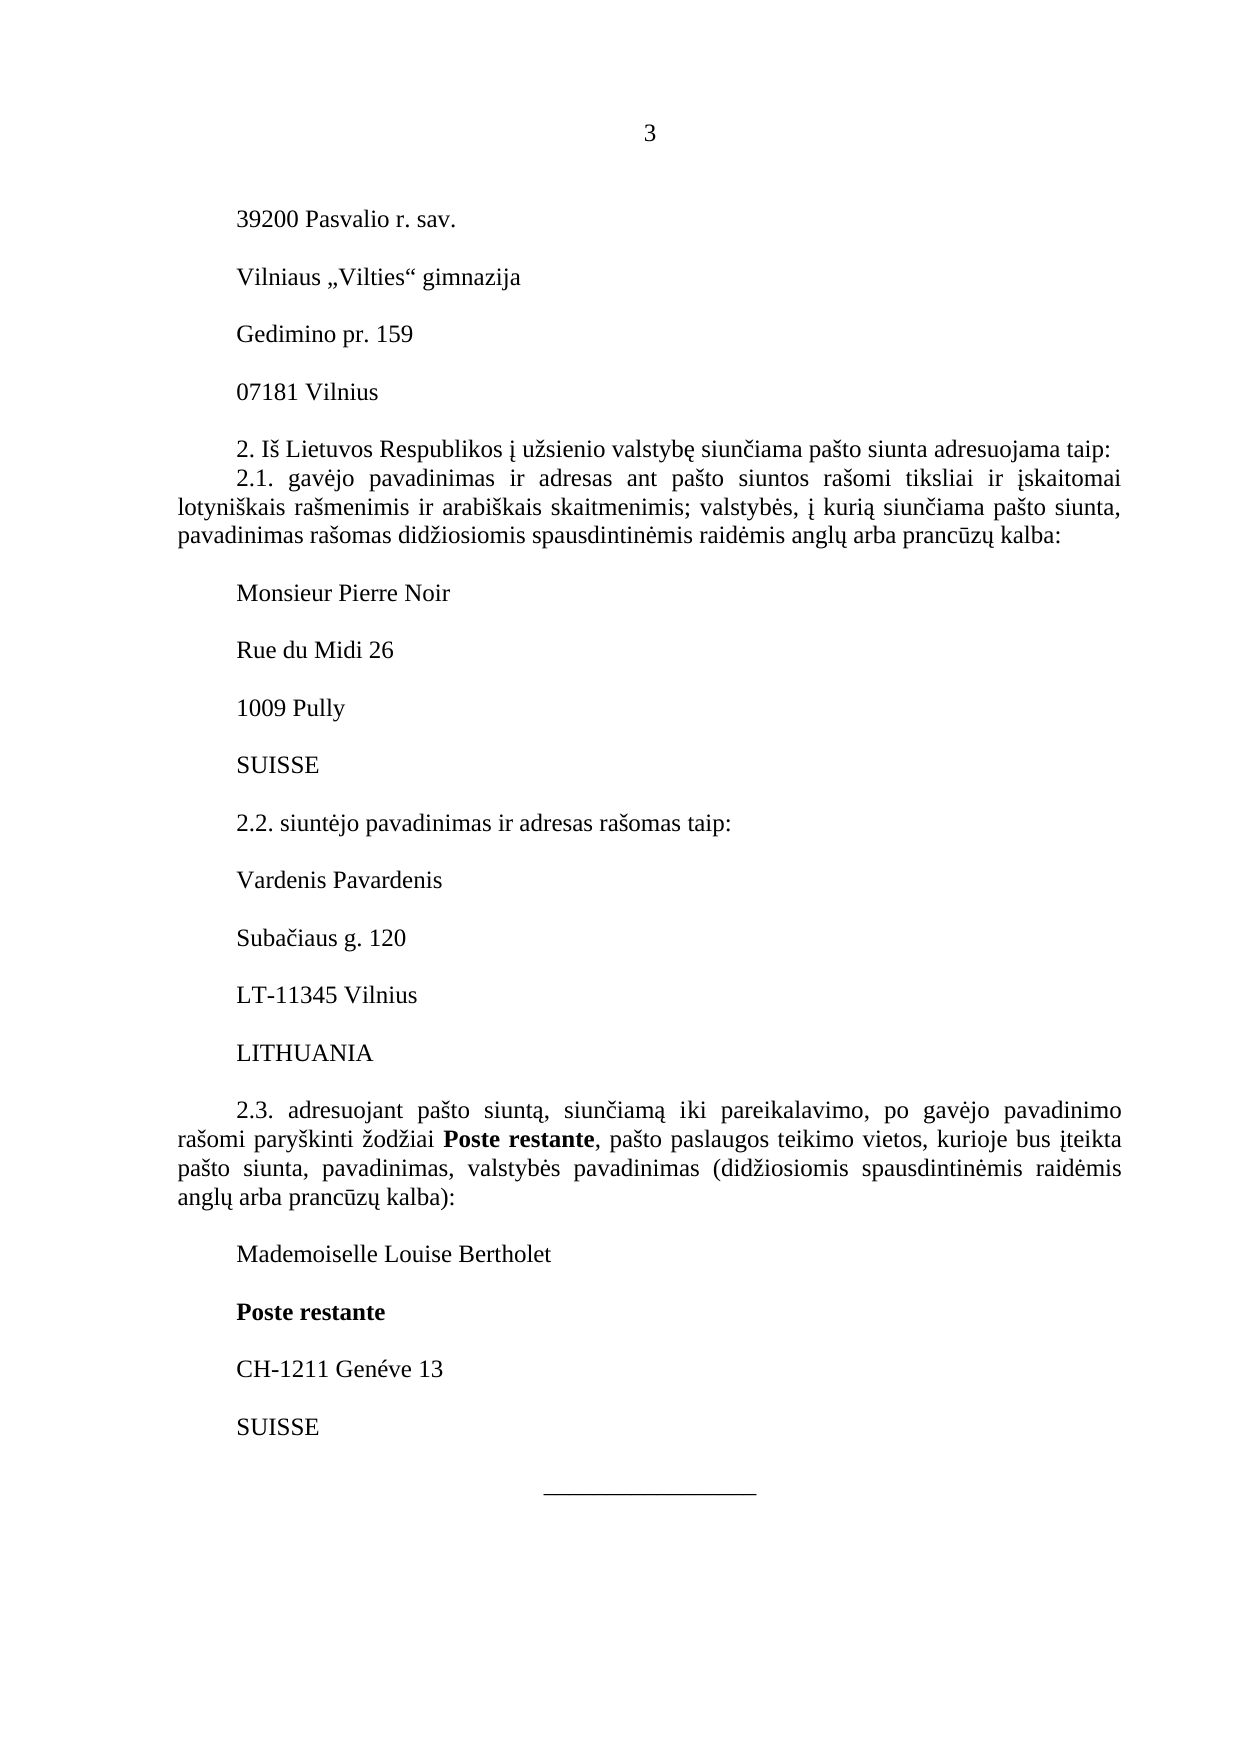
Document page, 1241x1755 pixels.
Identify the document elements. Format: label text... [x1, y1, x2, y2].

text 07181 Vilnius [177, 377, 1122, 406]
text Mademoiselle Louise Bertholet [177, 1239, 1122, 1268]
text _________________ [177, 1469, 1122, 1498]
text 1009 Pully [177, 693, 1122, 722]
text Subačiaus g. 120 [177, 923, 1122, 952]
text Monsieur Pierre Noir [177, 578, 1122, 607]
text SUISSE [177, 751, 1122, 779]
text Vardenis Pavardenis [177, 866, 1122, 894]
text 2.3. adresuojant pašto siuntą, siunčiamą iki pareikalavimo, po gavėjo pavadinimo rašomi paryškinti žodžiai Poste restante, pašto paslaugos teikimo vietos, kurioje bus įteikta pašto siunta, pavadinimas, valstybės pavadinimas (didžiosiomis spausdintinėmis raidėmis anglų arba prancūzų kalba): [177, 1096, 1122, 1211]
text 2. Iš Lietuvos Respublikos į užsienio valstybę siunčiama pašto siunta adresuojama taip: [177, 434, 1122, 463]
text 2.2. siuntėjo pavadinimas ir adresas rašomas taip: [177, 808, 1122, 837]
text CH-1211 Genéve 13 [177, 1354, 1122, 1383]
text 39200 Pasvalio r. sav. [177, 204, 1122, 233]
text Gedimino pr. 159 [177, 319, 1122, 348]
text LT-11345 Vilnius [177, 981, 1122, 1009]
text Vilniaus „Vilties“ gimnazija [177, 262, 1122, 291]
text LITHUANIA [177, 1038, 1122, 1067]
text 2.1. gavėjo pavadinimas ir adresas ant pašto siuntos rašomi tiksliai ir įskaitomai lotyniškais rašmenimis ir arabiškais skaitmenimis; valstybės, į kurią siunčiama pašto siunta, pavadinimas rašomas didžiosiomis spausdintinėmis raidėmis anglų arba prancūzų kalba: [177, 463, 1122, 549]
text Rue du Midi 26 [177, 636, 1122, 664]
text Poste restante [177, 1297, 1122, 1326]
text SUISSE [177, 1412, 1122, 1441]
